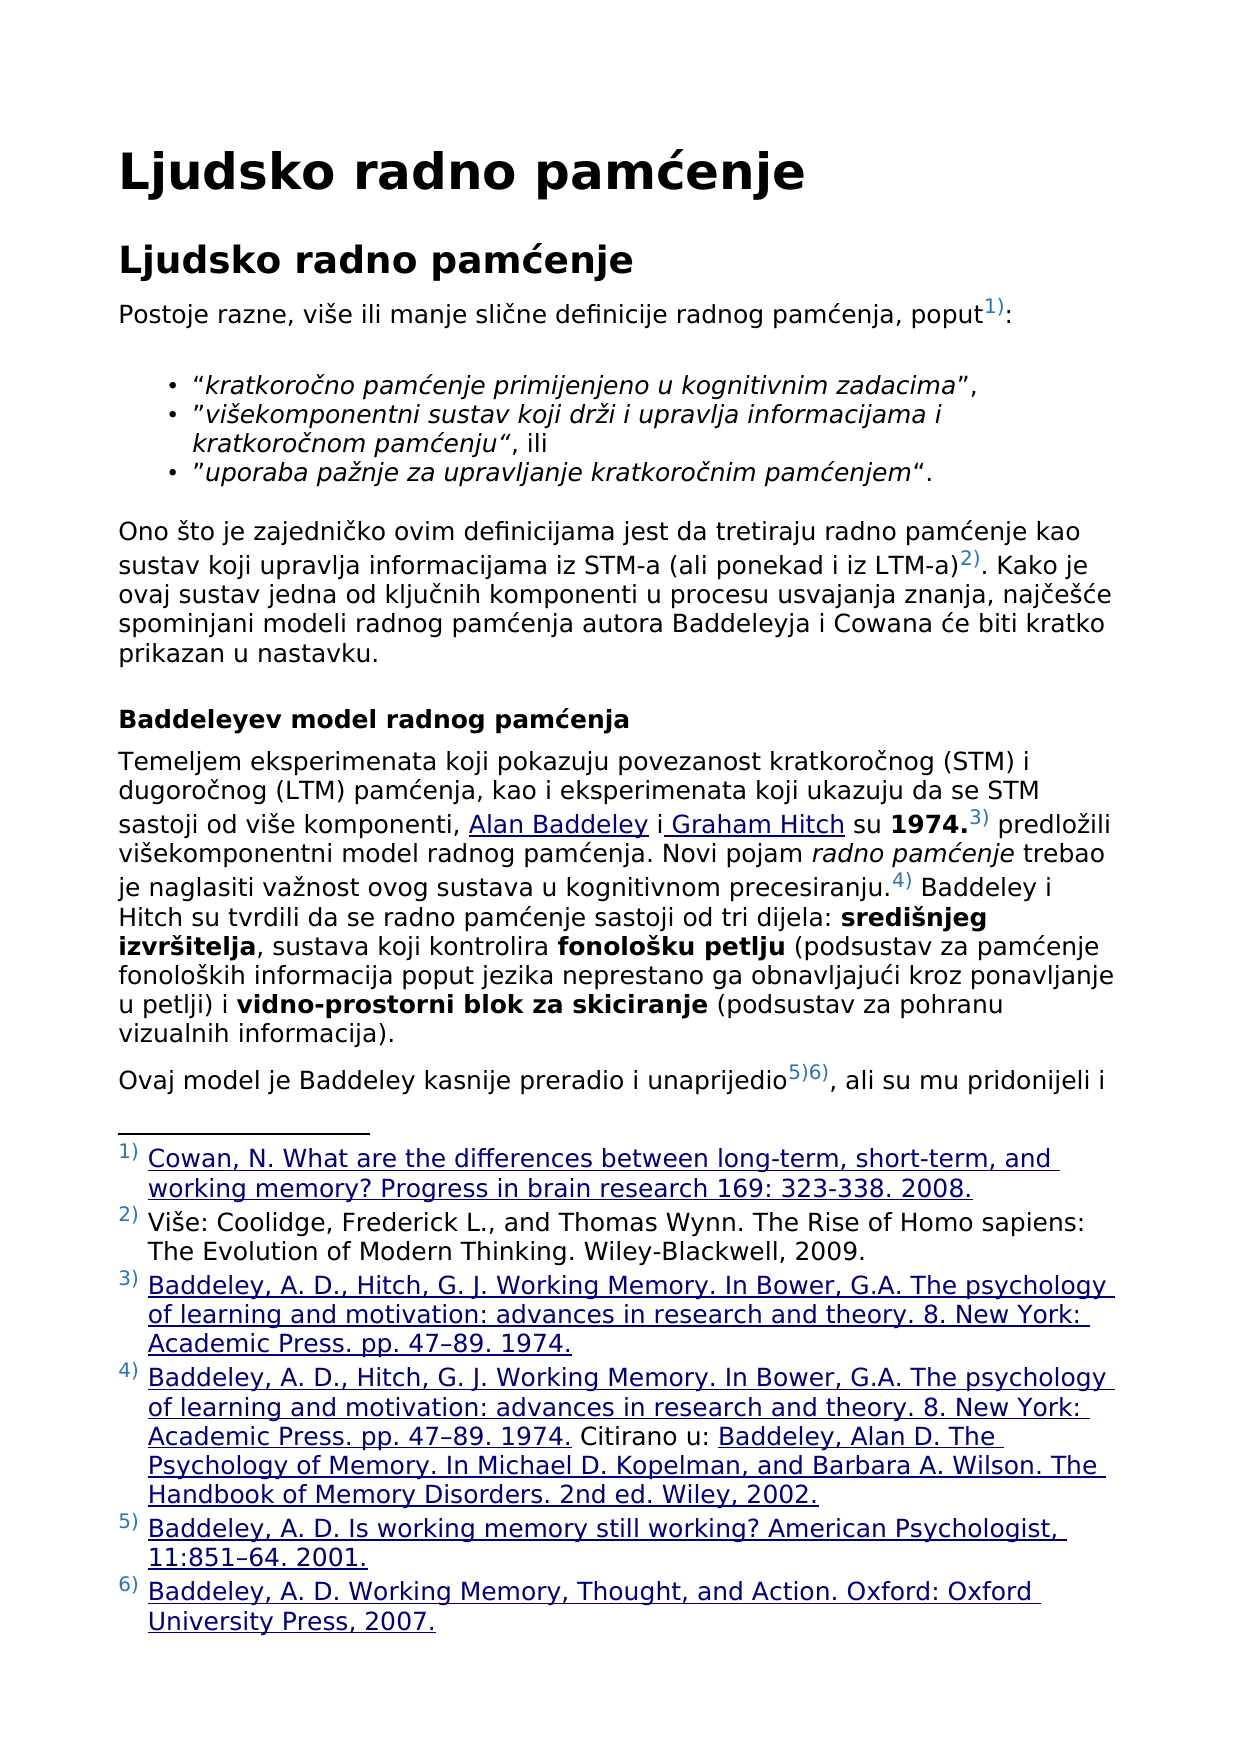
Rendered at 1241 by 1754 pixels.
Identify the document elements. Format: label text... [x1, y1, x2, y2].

text Ono što je zajedničko ovim definicijama jest da tretiraju radno pamćenje kao sustav koji upravlja informacijama iz STM-a (ali ponekad i iz LTM-a). Kako je ovaj sustav jedna od ključnih komponenti u procesu usvajanja znanja, najčešće spominjani modeli radnog pamćenja autora Baddeleyja i Cowana će biti kratko prikazan u nastavku. [118, 517, 1122, 668]
text Cowan, N. What are the differences between long-term, short-term, and working memory? Progress in brain research 169: 323-338. 2008. [118, 1140, 1122, 1203]
subtitle Ljudsko radno pamćenje [118, 143, 1122, 201]
text Baddeley, A. D. Working Memory, Thought, and Action. Oxford: Oxford University Press, 2007. [118, 1573, 1122, 1636]
subtitle Baddeleyev model radnog pamćenja [118, 705, 1122, 734]
list ”uporaba pažnje za upravljanje kratkoročnim pamćenjem“. [177, 458, 1122, 488]
text Temeljem eksperimenata koji pokazuju povezanost kratkoročnog (STM) i dugoročnog (LTM) pamćenja, kao i eksperimenata koji ukazuju da se STM sastoji od više komponenti, Alan Baddeley i Graham Hitch su 1974. predložili višekomponentni model radnog pamćenja. Novi pojam radno pamćenje trebao je naglasiti važnost ovog sustava u kognitivnom precesiranju. Baddeley i Hitch su tvrdili da se radno pamćenje sastoji od tri dijela: središnjeg izvršitelja, sustava koji kontrolira fonološku petlju (podsustav za pamćenje fonoloških informacija poput jezika neprestano ga obnavljajući kroz ponavljanje u petlji) i vidno-prostorni blok za skiciranje (podsustav za pohranu vizualnih informacija). [118, 747, 1122, 1048]
text Postoje razne, više ili manje slične definicije radnog pamćenja, poput: [118, 295, 1122, 329]
text Baddeley, A. D., Hitch, G. J. Working Memory. In Bower, G.A. The psychology of learning and motivation: advances in research and theory. 8. New York: Academic Press. pp. 47–89. 1974. Citirano u: Baddeley, Alan D. The Psychology of Memory. In Michael D. Kopelman, and Barbara A. Wilson. The Handbook of Memory Disorders. 2nd ed. Wiley, 2002. [118, 1359, 1122, 1509]
text Baddeley, A. D., Hitch, G. J. Working Memory. In Bower, G.A. The psychology of learning and motivation: advances in research and theory. 8. New York: Academic Press. pp. 47–89. 1974. [118, 1266, 1122, 1359]
list ”višekomponentni sustav koji drži i upravlja informacijama i kratkoročnom pamćenju“, ili [177, 400, 1122, 458]
list “kratkoročno pamćenje primijenjeno u kognitivnim zadacima”,​ [177, 371, 1122, 400]
text Baddeley, A. D. Is working memory still working? American Psychologist, 11:851–64. 2001. [118, 1509, 1122, 1573]
subtitle Ljudsko radno pamćenje [118, 239, 1122, 282]
text Ovaj model je Baddeley kasnije preradio i unaprijedio, ali su mu pridonijeli i drugi autori, što je rezultiralo dodatnom komponentom epizodičkog međuspremnika 2000. godine i razrađenijim funkcijama i analizama drugih komponenti, kao što je opisano u tablici ispod. [118, 1061, 1122, 1095]
text Više: Coolidge, Frederick L., and Thomas Wynn. The Rise of Homo sapiens: The Evolution of Modern Thinking. Wiley-Blackwell, 2009. [118, 1203, 1122, 1266]
